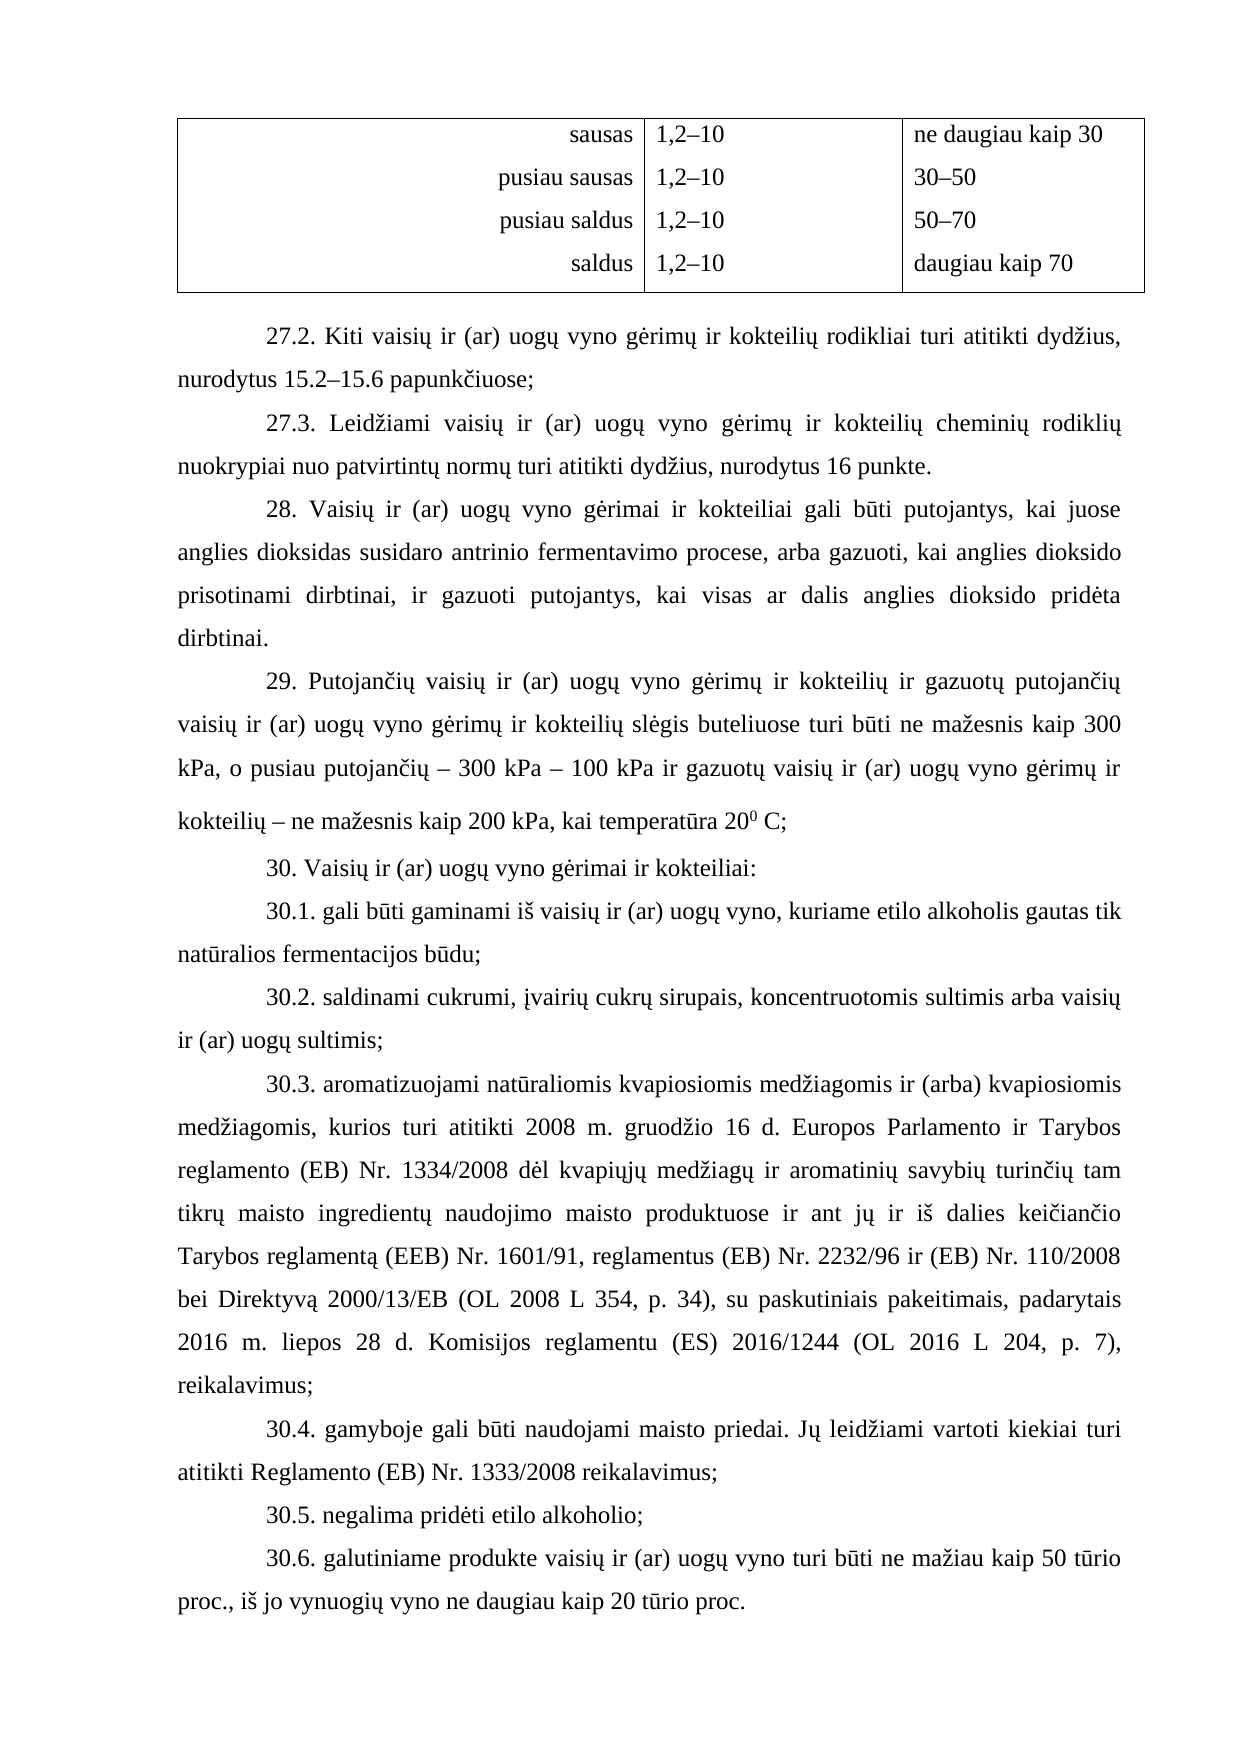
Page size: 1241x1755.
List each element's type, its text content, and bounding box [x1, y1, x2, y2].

text 30.2. saldinami cukrumi, įvairių cukrų sirupais, koncentruotomis sultimis arba vaisių ir (ar) uogų sultimis; [177, 982, 1122, 1054]
text 30.3. aromatizuojami natūraliomis kvapiosiomis medžiagomis ir (arba) kvapiosiomis medžiagomis, kurios turi atitikti 2008 m. gruodžio 16 d. Europos Parlamento ir Tarybos reglamento (EB) Nr. 1334/2008 dėl kvapiųjų medžiagų ir aromatinių savybių turinčių tam tikrų maisto ingredientų naudojimo maisto produktuose ir ant jų ir iš dalies keičiančio Tarybos reglamentą (EEB) Nr. 1601/91, reglamentus (EB) Nr. 2232/96 ir (EB) Nr. 110/2008 bei Direktyvą 2000/13/EB (OL 2008 L 354, p. 34), su paskutiniais pakeitimais, padarytais 2016 m. liepos 28 d. Komisijos reglamentu (ES) 2016/1244 (OL 2016 L 204, p. 7), reikalavimus; [177, 1069, 1122, 1399]
text 30.6. galutiniame produkte vaisių ir (ar) uogų vyno turi būti ne mažiau kaip 50 tūrio proc., iš jo vynuogių vyno ne daugiau kaip 20 tūrio proc. [177, 1543, 1122, 1615]
text 28. Vaisių ir (ar) uogų vyno gėrimai ir kokteiliai gali būti putojantys, kai juose anglies dioksidas susidaro antrinio fermentavimo procese, arba gazuoti, kai anglies dioksido prisotinami dirbtinai, ir gazuoti putojantys, kai visas ar dalis anglies dioksido pridėta dirbtinai. [177, 494, 1122, 652]
table_cell sausas pusiau sausas pusiau saldus saldus [178, 119, 644, 292]
text 27.3. Leidžiami vaisių ir (ar) uogų vyno gėrimų ir kokteilių cheminių rodiklių nuokrypiai nuo patvirtintų normų turi atitikti dydžius, nurodytus 16 punkte. [177, 408, 1122, 479]
table_cell ne daugiau kaip 30 30–50 50–70 daugiau kaip 70 [903, 119, 1144, 292]
table_cell 1,2–10 1,2–10 1,2–10 1,2–10 [645, 119, 902, 292]
text 27.2. Kiti vaisių ir (ar) uogų vyno gėrimų ir kokteilių rodikliai turi atitikti dydžius, nurodytus 15.2–15.6 papunkčiuose; [177, 321, 1122, 393]
text 30.5. negalima pridėti etilo alkoholio; [177, 1500, 1122, 1529]
text 29. Putojančių vaisių ir (ar) uogų vyno gėrimų ir kokteilių ir gazuotų putojančių vaisių ir (ar) uogų vyno gėrimų ir kokteilių slėgis buteliuose turi būti ne mažesnis kaip 300 kPa, o pusiau putojančių – 300 kPa – 100 kPa ir gazuotų vaisių ir (ar) uogų vyno gėrimų ir kokteilių – ne mažesnis kaip 200 kPa, kai temperatūra 200 C; [177, 666, 1122, 835]
text 30.1. gali būti gaminami iš vaisių ir (ar) uogų vyno, kuriame etilo alkoholis gautas tik natūralios fermentacijos būdu; [177, 896, 1122, 968]
text 30. Vaisių ir (ar) uogų vyno gėrimai ir kokteiliai: [177, 853, 1122, 882]
text 30.4. gamyboje gali būti naudojami maisto priedai. Jų leidžiami vartoti kiekiai turi atitikti Reglamento (EB) Nr. 1333/2008 reikalavimus; [177, 1414, 1122, 1486]
